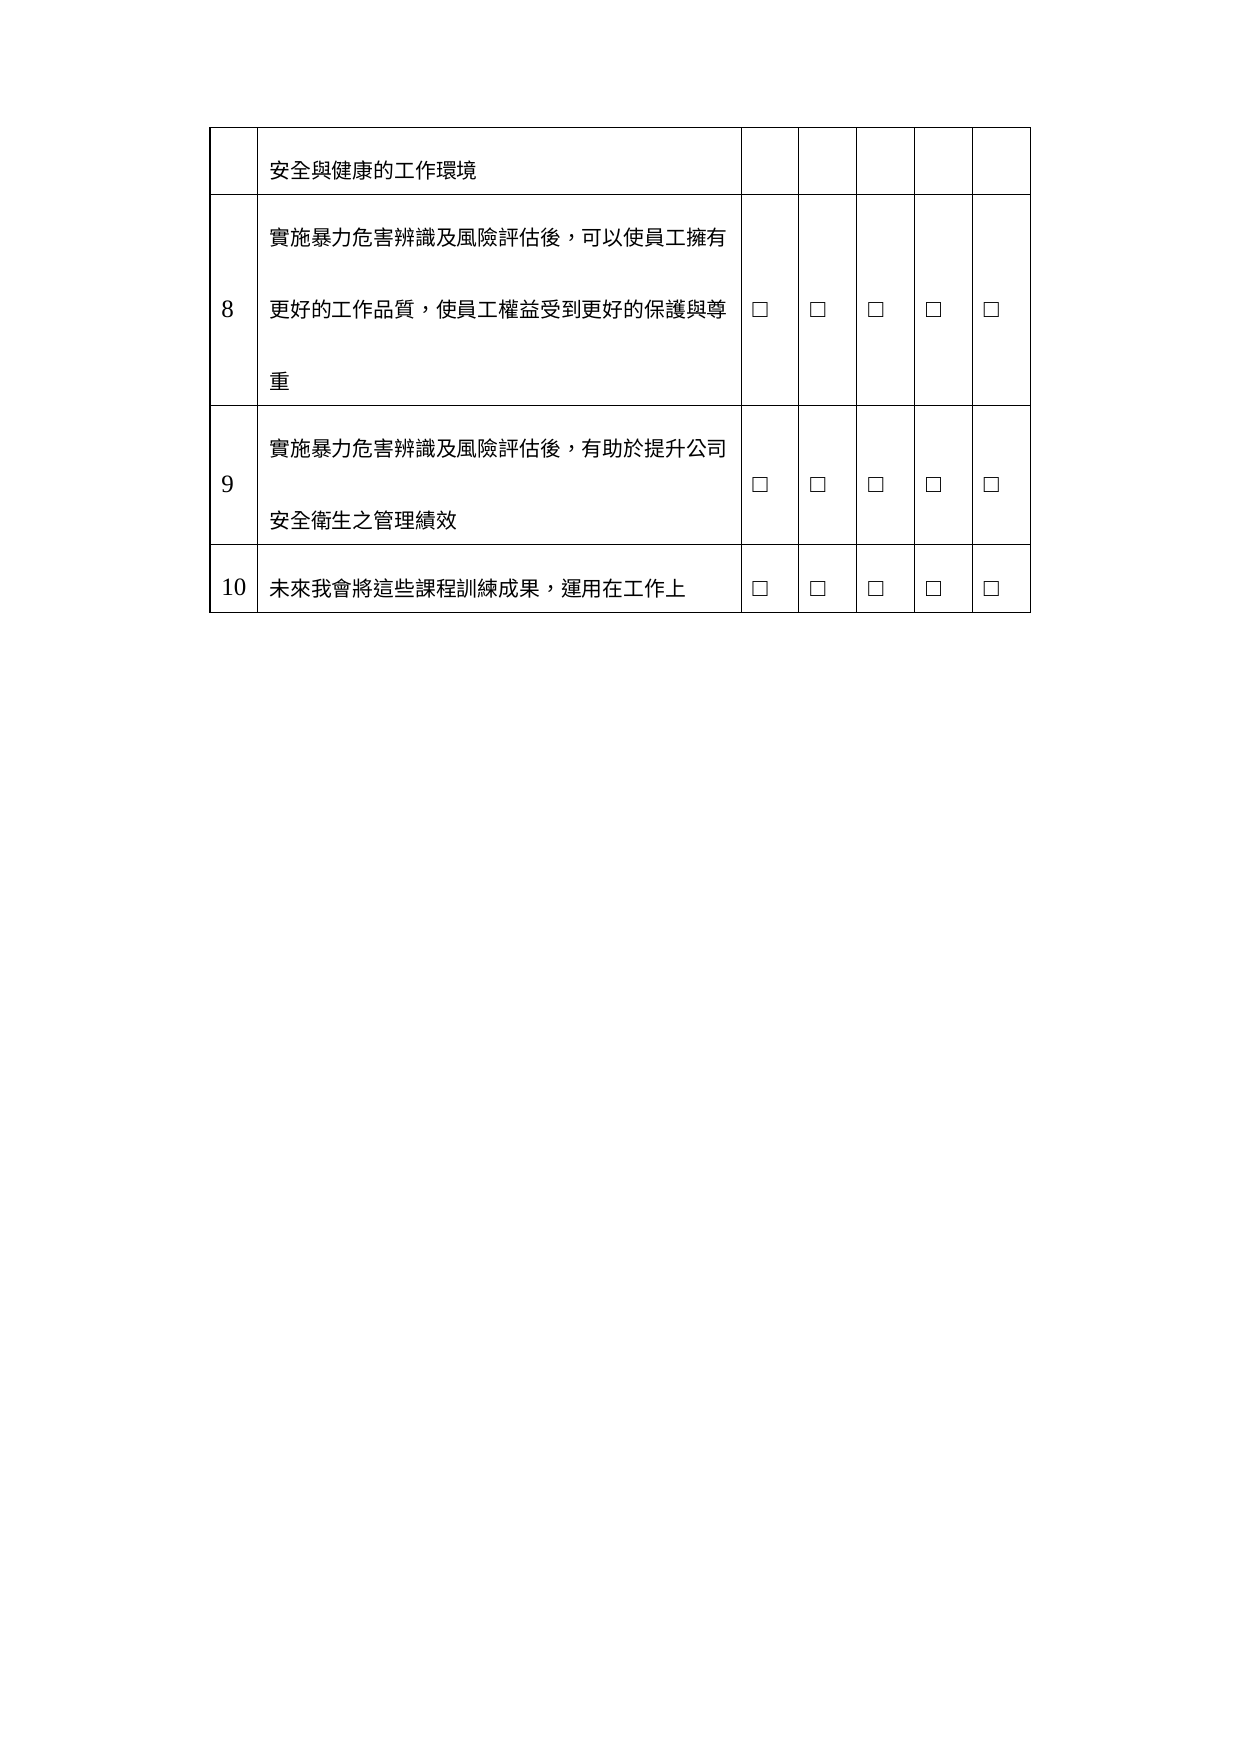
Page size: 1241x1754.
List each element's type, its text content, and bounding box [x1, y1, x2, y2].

table_cell □ [915, 545, 972, 612]
table_cell [742, 128, 798, 194]
table_cell 8 [211, 195, 257, 405]
table_cell [211, 128, 257, 194]
table_cell □ [742, 406, 798, 544]
table_cell 實施暴力危害辨識及風險評估後，可以使員工擁有更好的工作品質，使員工權益受到更好的保護與尊重 [258, 195, 741, 405]
table_cell [799, 128, 856, 194]
table_cell □ [915, 195, 972, 405]
table_cell □ [915, 406, 972, 544]
table_cell 10 [211, 545, 257, 612]
table_cell 實施暴力危害辨識及風險評估後，有助於提升公司安全衛生之管理績效 [258, 406, 741, 544]
table_cell □ [857, 545, 914, 612]
table_cell □ [742, 545, 798, 612]
table_cell [857, 128, 914, 194]
table_cell □ [799, 406, 856, 544]
table_cell 未來我會將這些課程訓練成果，運用在工作上 [258, 545, 741, 612]
table_cell □ [857, 406, 914, 544]
table_cell 安全與健康的工作環境 [258, 128, 741, 194]
table_cell □ [857, 195, 914, 405]
table_cell □ [973, 406, 1030, 544]
table_cell □ [799, 195, 856, 405]
table_cell □ [973, 545, 1030, 612]
table_cell □ [742, 195, 798, 405]
table_cell 9 [211, 406, 257, 544]
table_cell [915, 128, 972, 194]
table_cell [973, 128, 1030, 194]
table_cell □ [799, 545, 856, 612]
table_cell □ [973, 195, 1030, 405]
